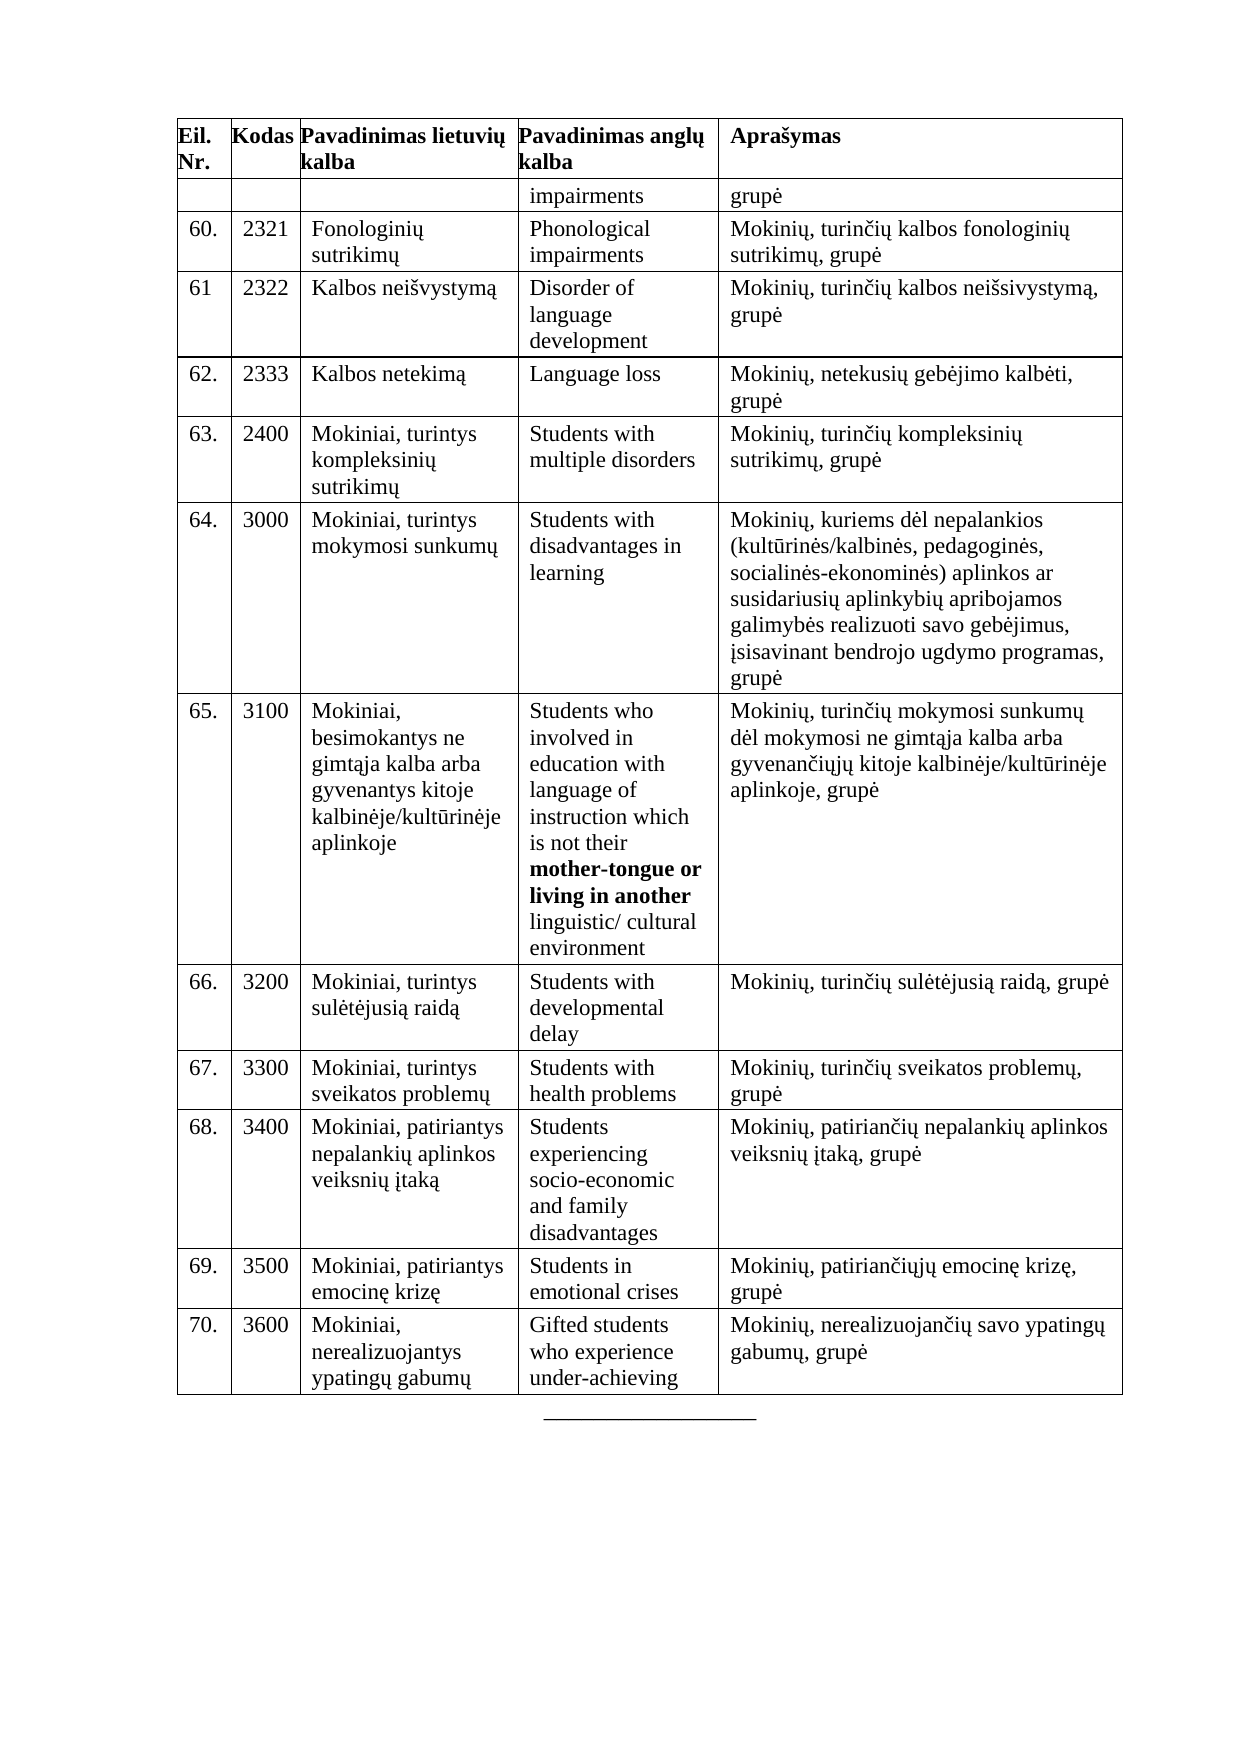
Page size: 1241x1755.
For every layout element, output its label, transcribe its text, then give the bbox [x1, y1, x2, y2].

table_cell Students in emotional crises [519, 1249, 718, 1307]
table_cell 70. [178, 1309, 231, 1393]
table_cell 66. [178, 965, 231, 1050]
table_cell 65. [178, 694, 231, 964]
table_cell Kalbos neišvystymą [301, 272, 518, 356]
table_cell Mokinių, kuriems dėl nepalankios (kultūrinės/kalbinės, pedagoginės, socialinės-ekonominės) aplinkos ar susidariusių aplinkybių apribojamos galimybės realizuoti savo gebėjimus, įsisavinant bendrojo ugdymo programas, grupė [719, 503, 1122, 693]
table_cell 2321 [232, 212, 300, 271]
table_cell Mokinių, turinčių kompleksinių sutrikimų, grupė [719, 417, 1122, 502]
table_cell Mokinių, patiriančiųjų emocinę krizę, grupė [719, 1249, 1122, 1307]
table_cell Mokiniai, turintys sveikatos problemų [301, 1051, 518, 1109]
table_cell Disorder of language development [519, 272, 718, 356]
table_cell 2333 [232, 358, 300, 416]
table_cell Fonologinių sutrikimų [301, 212, 518, 271]
table_cell Mokiniai, turintys sulėtėjusią raidą [301, 965, 518, 1050]
table_cell 2322 [232, 272, 300, 356]
table_cell 3400 [232, 1110, 300, 1248]
table_cell Mokinių, turinčių sveikatos problemų, grupė [719, 1051, 1122, 1109]
table_cell [232, 179, 300, 211]
table_header Pavadinimas lietuvių kalba [301, 119, 518, 178]
table_cell Mokinių, patiriančių nepalankių aplinkos veiksnių įtaką, grupė [719, 1110, 1122, 1248]
table_cell Language loss [519, 358, 718, 416]
table_cell Mokinių, turinčių kalbos neišsivystymą, grupė [719, 272, 1122, 356]
table_cell 64. [178, 503, 231, 693]
table_cell [178, 179, 231, 211]
table_cell Mokinių, nerealizuojančių savo ypatingų gabumų, grupė [719, 1309, 1122, 1393]
table_cell 68. [178, 1110, 231, 1248]
table_cell 3600 [232, 1309, 300, 1393]
table_cell Phonological impairments [519, 212, 718, 271]
table_cell Mokiniai, turintys kompleksinių sutrikimų [301, 417, 518, 502]
table_cell Students with developmental delay [519, 965, 718, 1050]
table_cell 2400 [232, 417, 300, 502]
table_cell 63. [178, 417, 231, 502]
table_cell 60. [178, 212, 231, 271]
table_header Aprašymas [719, 119, 1122, 178]
table_cell Students who involved in education with language of instruction which is not their mother-tongue or living in another linguistic/ cultural environment [519, 694, 718, 964]
table_cell 3000 [232, 503, 300, 693]
table_cell 3100 [232, 694, 300, 964]
table_cell 67. [178, 1051, 231, 1109]
table_cell Mokiniai, patiriantys nepalankių aplinkos veiksnių įtaką [301, 1110, 518, 1248]
table_cell 62. [178, 358, 231, 416]
table_cell Gifted students who experience under-achieving [519, 1309, 718, 1393]
table_cell Mokiniai, nerealizuojantys ypatingų gabumų [301, 1309, 518, 1393]
table_cell Students with health problems [519, 1051, 718, 1109]
table_cell 3200 [232, 965, 300, 1050]
table_cell Kalbos netekimą [301, 358, 518, 416]
table_cell Mokiniai, turintys mokymosi sunkumų [301, 503, 518, 693]
table_cell [301, 179, 518, 211]
table_cell Mokinių, turinčių kalbos fonologinių sutrikimų, grupė [719, 212, 1122, 271]
table_cell grupė [719, 179, 1122, 211]
table_cell Mokinių, netekusių gebėjimo kalbėti, grupė [719, 358, 1122, 416]
table_header Pavadinimas anglų kalba [519, 119, 718, 178]
table_cell Students with disadvantages in learning [519, 503, 718, 693]
table_cell Mokiniai, besimokantys ne gimtąja kalba arba gyvenantys kitoje kalbinėje/kultūrinėje aplinkoje [301, 694, 518, 964]
table_cell 3500 [232, 1249, 300, 1307]
table_header Kodas [232, 119, 300, 178]
table_cell Mokinių, turinčių sulėtėjusią raidą, grupė [719, 965, 1122, 1050]
table_header Eil. Nr. [178, 119, 231, 178]
table_cell Mokiniai, patiriantys emocinę krizę [301, 1249, 518, 1307]
table_cell impairments [519, 179, 718, 211]
table_cell Students with multiple disorders [519, 417, 718, 502]
table_cell Mokinių, turinčių mokymosi sunkumų dėl mokymosi ne gimtąja kalba arba gyvenančiųjų kitoje kalbinėje/kultūrinėje aplinkoje, grupė [719, 694, 1122, 964]
table_cell 61 [178, 272, 231, 356]
table_cell Students experiencing socio-economic and family disadvantages [519, 1110, 718, 1248]
table_cell 69. [178, 1249, 231, 1307]
table_cell 3300 [232, 1051, 300, 1109]
text _________________ [177, 1395, 1122, 1423]
